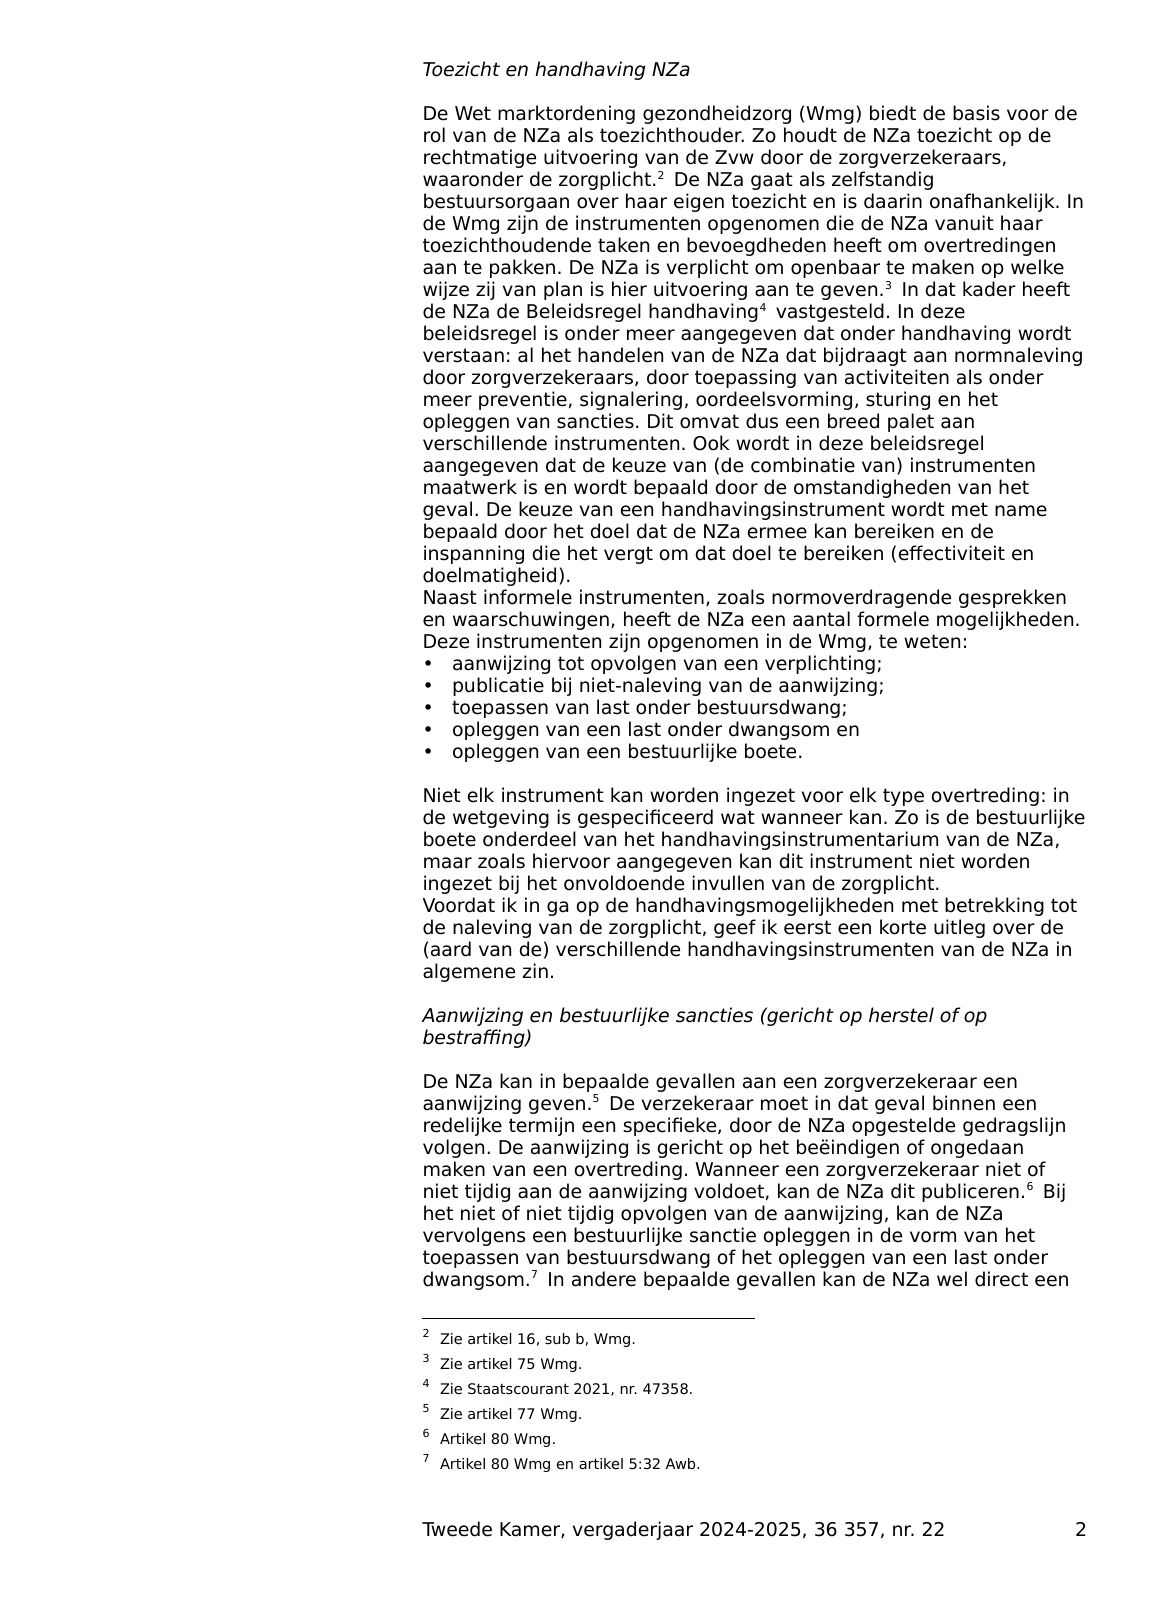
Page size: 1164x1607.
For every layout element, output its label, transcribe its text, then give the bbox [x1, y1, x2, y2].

text Artikel 80 Wmg. [422, 1427, 1087, 1449]
text Artikel 80 Wmg en artikel 5:32 Awb. [422, 1452, 1087, 1474]
text De NZa kan in bepaalde gevallen aan een zorgverzekeraar een aanwijzing geven. De verzekeraar moet in dat geval binnen een redelijke termijn een specifieke, door de NZa opgestelde gedragslijn volgen. De aanwijzing is gericht op het beëindigen of ongedaan maken van een overtreding. Wanneer een zorgverzekeraar niet of niet tijdig aan de aanwijzing voldoet, kan de NZa dit publiceren. Bij het niet of niet tijdig opvolgen van de aanwijzing, kan de NZa vervolgens een bestuurlijke sanctie opleggen in de vorm van het toepassen van bestuursdwang of het opleggen van een last onder dwangsom. In andere bepaalde gevallen kan de NZa wel direct een [422, 1071, 1087, 1291]
text • publicatie bij niet-naleving van de aanwijzing; [422, 675, 1087, 697]
subtitle Aanwijzing en bestuurlijke sancties (gericht op herstel of op bestraffing) [422, 1005, 1087, 1049]
text Voordat ik in ga op de handhavingsmogelijkheden met betrekking tot de naleving van de zorgplicht, geef ik eerst een korte uitleg over de (aard van de) verschillende handhavingsinstrumenten van de NZa in algemene zin. [422, 895, 1087, 983]
text • toepassen van last onder bestuursdwang; [422, 697, 1087, 719]
text De Wet marktordening gezondheidzorg (Wmg) biedt de basis voor de rol van de NZa als toezichthouder. Zo houdt de NZa toezicht op de rechtmatige uitvoering van de Zvw door de zorgverzekeraars, waaronder de zorgplicht. De NZa gaat als zelfstandig bestuursorgaan over haar eigen toezicht en is daarin onafhankelijk. In de Wmg zijn de instrumenten opgenomen die de NZa vanuit haar toezichthoudende taken en bevoegdheden heeft om overtredingen aan te pakken. De NZa is verplicht om openbaar te maken op welke wijze zij van plan is hier uitvoering aan te geven. In dat kader heeft de NZa de Beleidsregel handhaving vastgesteld. In deze beleidsregel is onder meer aangegeven dat onder handhaving wordt verstaan: al het handelen van de NZa dat bijdraagt aan normnaleving door zorgverzekeraars, door toepassing van activiteiten als onder meer preventie, signalering, oordeelsvorming, sturing en het opleggen van sancties. Dit omvat dus een breed palet aan verschillende instrumenten. Ook wordt in deze beleidsregel aangegeven dat de keuze van (de combinatie van) instrumenten maatwerk is en wordt bepaald door de omstandigheden van het geval. De keuze van een handhavingsinstrument wordt met name bepaald door het doel dat de NZa ermee kan bereiken en de inspanning die het vergt om dat doel te bereiken (effectiviteit en doelmatigheid). [422, 103, 1087, 587]
text Zie artikel 75 Wmg. [422, 1352, 1087, 1374]
subtitle Toezicht en handhaving NZa [422, 59, 1087, 81]
text • opleggen van een bestuurlijke boete. [422, 741, 1087, 763]
text Zie Staatscourant 2021, nr. 47358. [422, 1377, 1087, 1399]
text Zie artikel 77 Wmg. [422, 1402, 1087, 1424]
text • aanwijzing tot opvolgen van een verplichting; [422, 653, 1087, 675]
text Niet elk instrument kan worden ingezet voor elk type overtreding: in de wetgeving is gespecificeerd wat wanneer kan. Zo is de bestuurlijke boete onderdeel van het handhavingsinstrumentarium van de NZa, maar zoals hiervoor aangegeven kan dit instrument niet worden ingezet bij het onvoldoende invullen van de zorgplicht. [422, 785, 1087, 895]
text Zie artikel 16, sub b, Wmg. [422, 1327, 1087, 1349]
text Naast informele instrumenten, zoals normoverdragende gesprekken en waarschuwingen, heeft de NZa een aantal formele mogelijkheden. Deze instrumenten zijn opgenomen in de Wmg, te weten: [422, 587, 1087, 653]
text • opleggen van een last onder dwangsom en [422, 719, 1087, 741]
